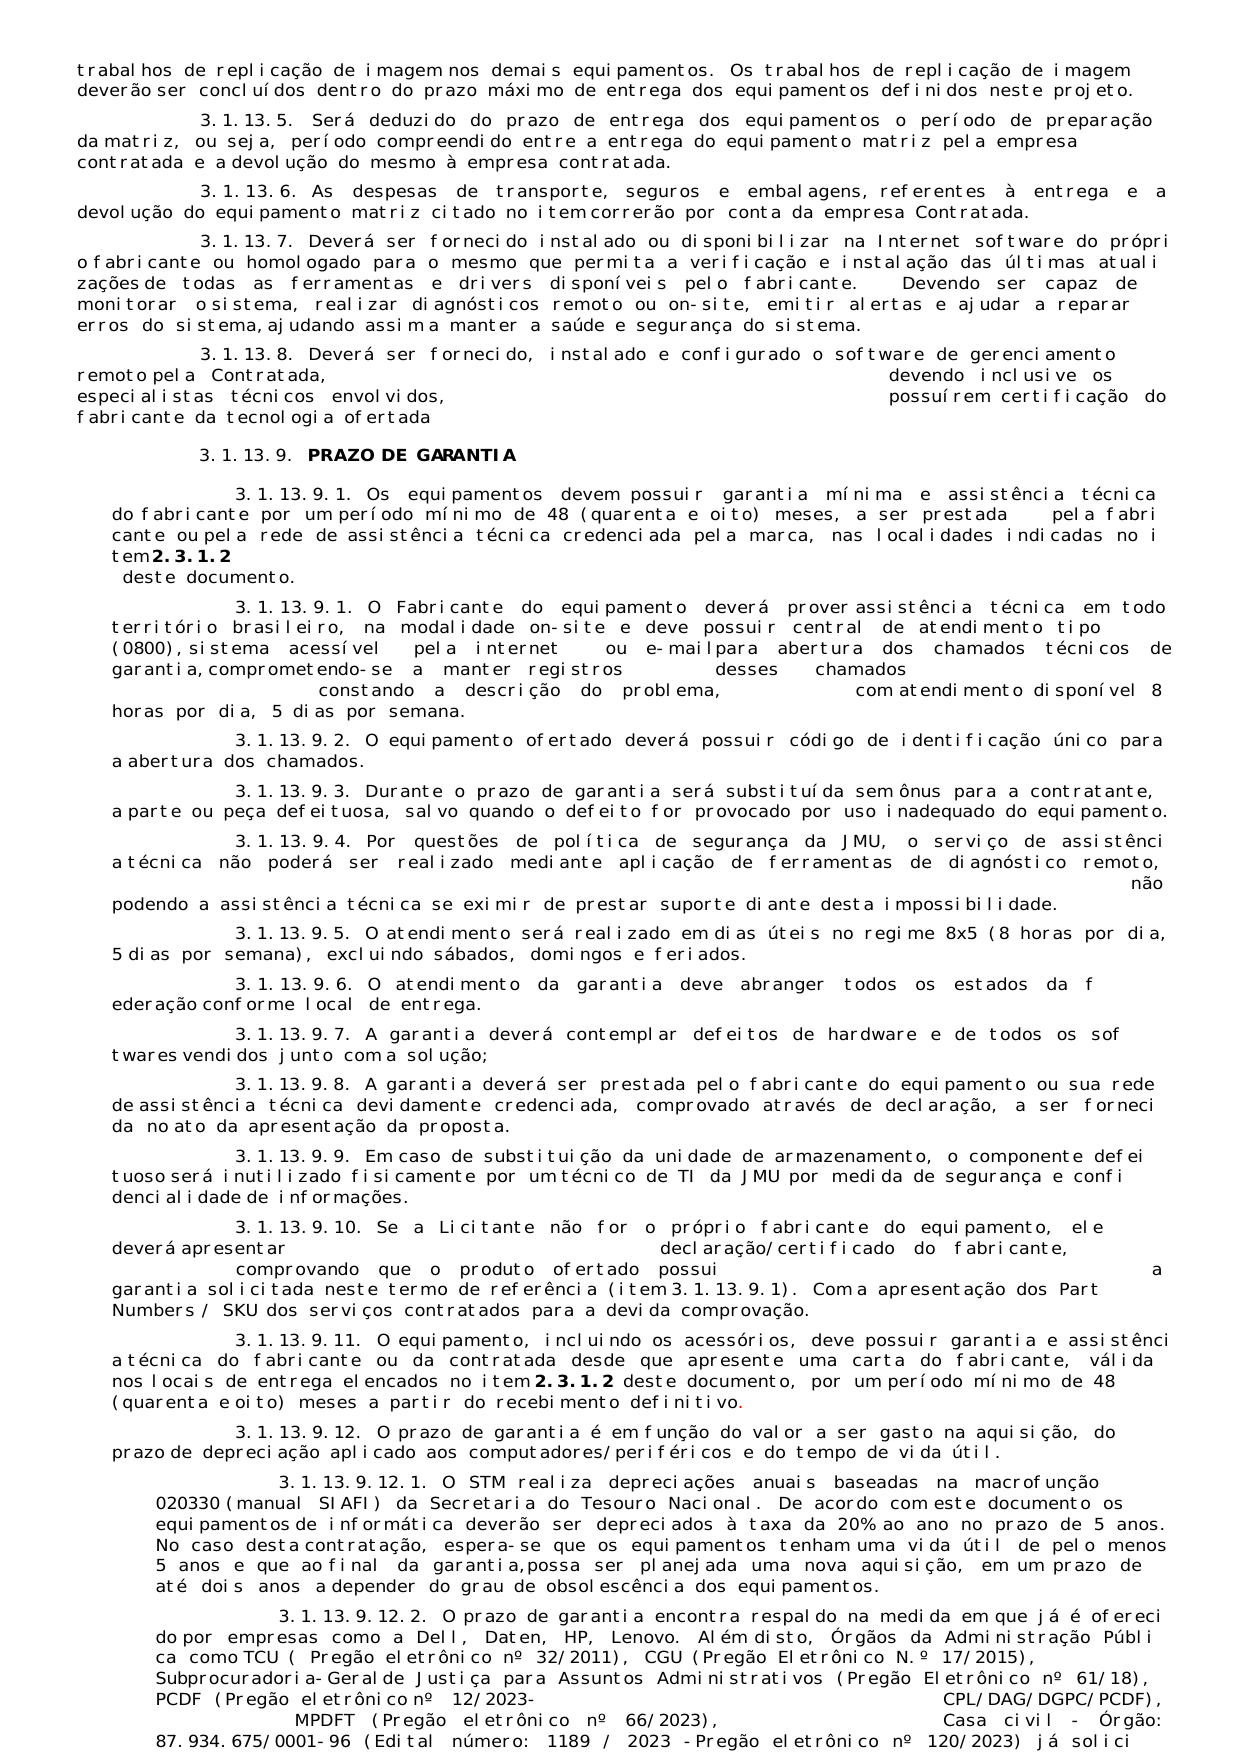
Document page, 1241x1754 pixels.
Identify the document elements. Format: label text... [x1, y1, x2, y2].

text 3. 1. 13. 9. 12. 1. O STM real i za depreci ações anuai s baseadas na macrof unção 020330 (manual SI AFI ) da Secretari a do Tesouro Naci onal . De acordo com este documento os equi pamentos de i nf ormáti ca deverão ser depreci ados à taxa da 20% ao ano no prazo de 5 anos. No caso desta contratação, espera- se que os equi pamentos tenham uma vi da úti l de pel o menos 5 anos e que ao f i nal da garanti a, possa ser pl anej ada uma nova aqui si ção, em um prazo de até doi s anos a depender do grau de obsol escênci a dos equi pamentos. [155, 1473, 1169, 1597]
text 3. 1. 13. 9. PRAZO DE GARANTIA [199, 446, 1171, 466]
text 3. 1. 13. 9. 4. Por questões de pol í ti ca de segurança da J MU, o servi ço de assi stênci a técni ca não poderá ser real i zado medi ante apl i cação de f erramentas de di agnósti co remoto, não podendo a assi stênci a técni ca se exi mi r de prestar suporte di ante desta i mpossi bi l i dade. [112, 832, 1168, 914]
text 3. 1. 13. 7. Deverá ser f orneci do i nstal ado ou di sponi bi l i zar na I nternet sof tware do própri o f abri cante ou homol ogado para o mesmo que permi ta a veri f i cação e i nstal ação das úl ti mas atual i zações de todas as f erramentas e dri vers di sponí vei s pel o f abri cante. Devendo ser capaz de moni torar o si stema, real i zar di agnósti cos remoto ou on- si te, emi ti r al ertas e aj udar a reparar erros do si stema, aj udando assi ma manter a saúde e segurança do si stema. [77, 232, 1168, 335]
text 3. 1. 13. 5. Será deduzi do do prazo de entrega dos equi pamentos o perí odo de preparação da matri z, ou sej a, perí odo compreendi do entre a entrega do equi pamento matri z pel a empresa contratada e a devol ução do mesmo à empresa contratada. [77, 111, 1169, 172]
text 3. 1. 13. 9. 12. O prazo de garanti a é em f unção do val or a ser gasto na aqui si ção, do prazo de depreci ação apl i cado aos computadores/ peri f éri cos e do tempo de vi da úti l . [112, 1423, 1168, 1463]
text deste documento. [122, 568, 1171, 587]
text trabal hos de repl i cação de i magem nos demai s equi pamentos. Os trabal hos de repl i cação de i magem deverão ser concl uí dos dentro do prazo máxi mo de entrega dos equi pamentos def i ni dos neste proj eto. [77, 60, 1168, 101]
text 3. 1. 13. 8. Deverá ser f orneci do, i nstal ado e conf i gurado o sof tware de gerenci amento remoto pel a Contratada, devendo i ncl usi ve os especi al i stas técni cos envol vi dos, possuí rem certi f i cação do f abri cante da tecnol ogi a of ertada [77, 345, 1168, 427]
text 3. 1. 13. 9. 8. A garanti a deverá ser prestada pel o f abri cante do equi pamento ou sua rede de assi stênci a técni ca devi damente credenci ada, comprovado através de decl aração, a ser f orneci da no ato da apresentação da proposta. [112, 1075, 1169, 1136]
text 3. 1. 13. 9. 7. A garanti a deverá contempl ar def ei tos de hardware e de todos os sof twares vendi dos j unto coma sol ução; [112, 1025, 1167, 1065]
text 3. 1. 13. 9. 10. Se a Li ci tante não f or o própri o f abri cante do equi pamento, el e deverá apresentar decl aração/ certi f i cado do f abri cante, comprovando que o produto of ertado possui a garanti a sol i ci tada neste termo de ref erênci a (i tem3. 1. 13. 9. 1). Coma apresentação dos Part Numbers / SKU dos servi ços contratados para a devi da comprovação. [112, 1218, 1168, 1320]
text 3. 1. 13. 9. 11. O equi pamento, i ncl ui ndo os acessóri os, deve possui r garanti a e assi stênci a técni ca do f abri cante ou da contratada desde que apresente uma carta do f abri cante, vál i da nos l ocai s de entrega el encados no i tem2.3.1.2 deste documento, por um perí odo mí ni mo de 48 (quarenta e oi to) meses a parti r do recebi mento def i ni ti vo. [112, 1331, 1169, 1412]
text 3. 1. 13. 9. 6. O atendi mento da garanti a deve abranger todos os estados da f ederação conf orme l ocal de entrega. [112, 974, 1168, 1014]
text 3. 1. 13. 6. As despesas de transporte, seguros e embal agens, ref erentes à entrega e a devol ução do equi pamento matri z ci tado no i temcorrerão por conta da empresa Contratada. [77, 182, 1169, 222]
text 3. 1. 13. 9. 2. O equi pamento of ertado deverá possui r códi go de i denti f i cação úni co para a abertura dos chamados. [112, 731, 1169, 771]
text 3. 1. 13. 9. 1. O Fabri cante do equi pamento deverá prover assi stênci a técni ca em todo terri tóri o brasi l ei ro, na modal i dade on- si te e deve possui r central de atendi mento ti po (0800), si stema acessí vel pel a i nternet ou e- mai l para abertura dos chamados técni cos de garanti a, comprometendo- se a manter regi stros desses chamados constando a descri ção do probl ema, com atendi mento di sponí vel 8 horas por di a, 5 di as por semana. [112, 597, 1174, 721]
text 3. 1. 13. 9. 12. 2. O prazo de garanti a encontra respal do na medi da em que j á é of ereci do por empresas como a Del l , Daten, HP, Lenovo. Al ém di sto, Órgãos da Admi ni stração Públ i ca como TCU ( Pregão el etrôni co nº 32/ 2011), CGU (Pregão El etrôni co N. º 17/ 2015), Subprocuradori a- Geral de J usti ça para Assuntos Admi ni strati vos (Pregão El etrôni co nº 61/ 18), PCDF (Pregão el etrôni co nº 12/ 2023- CPL/ DAG/ DGPC/ PCDF), MPDFT (Pregão el etrôni co nº 66/ 2023), Casa ci vi l - Órgão: 87. 934. 675/ 0001- 96 (Edi tal número: 1189 / 2023 - Pregão el etrôni co nº 120/ 2023) j á sol i ci [155, 1607, 1174, 1751]
text 3. 1. 13. 9. 5. O atendi mento será real i zado em di as útei s no regi me 8x5 (8 horas por di a, 5 di as por semana), excl ui ndo sábados, domi ngos e f eri ados. [112, 924, 1169, 964]
text 3. 1. 13. 9. 1. Os equi pamentos devem possui r garanti a mí ni ma e assi stênci a técni ca do f abri cante por um perí odo mí ni mo de 48 (quarenta e oi to) meses, a ser prestada pel a f abri cante ou pel a rede de assi stênci a técni ca credenci ada pel a marca, nas l ocal i dades i ndi cadas no i tem2.3.1.2 [112, 484, 1170, 566]
text 3. 1. 13. 9. 9. Em caso de substi tui ção da uni dade de armazenamento, o componente def ei tuoso será i nuti l i zado f i si camente por umtécni co de TI da J MU por medi da de segurança e conf i denci al i dade de i nf ormações. [112, 1146, 1169, 1207]
text 3. 1. 13. 9. 3. Durante o prazo de garanti a será substi tuí da sem ônus para a contratante, a parte ou peça def ei tuosa, sal vo quando o def ei to f or provocado por uso i nadequado do equi pamento. [112, 782, 1169, 822]
